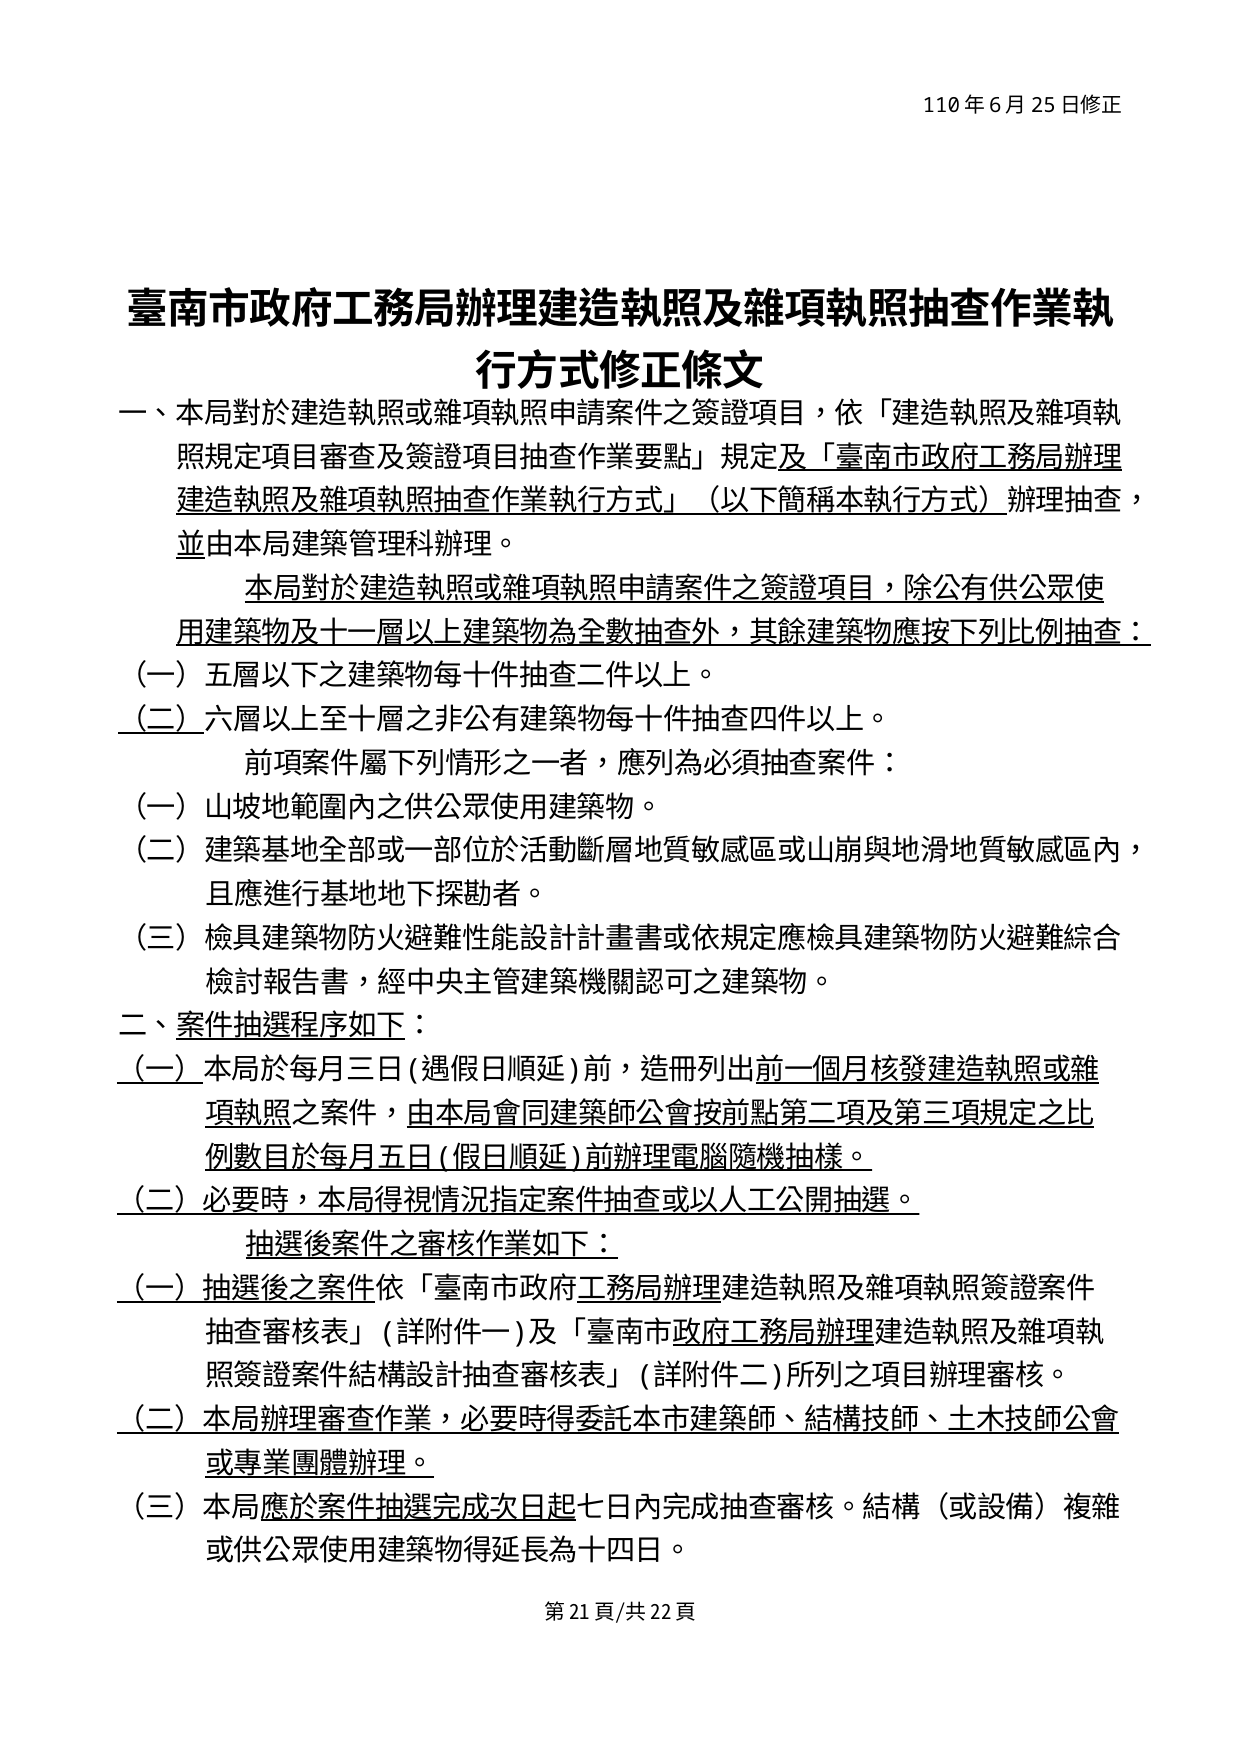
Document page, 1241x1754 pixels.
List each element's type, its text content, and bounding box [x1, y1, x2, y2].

text 一、本局對於建造執照或雜項執照申請案件之簽證項目，依「建造執照及雜項執照規定項目審查及簽證項目抽查作業要點」規定及「臺南市政府工務局辦理建造執照及雜項執照抽查作業執行方式」（以下簡稱本執行方式）辦理抽查，並由本局建築管理科辦理。 [118, 388, 1122, 563]
text （一）本局於每月三日(遇假日順延)前，造冊列出前一個月核發建造執照或雜項執照之案件，由本局會同建築師公會按前點第二項及第三項規定之比例數目於每月五日(假日順延)前辦理電腦隨機抽樣。 [117, 1044, 1122, 1176]
text 二、案件抽選程序如下： [118, 1001, 1122, 1044]
text （三）本局應於案件抽選完成次日起七日內完成抽查審核。結構（或設備）複雜或供公眾使用建築物得延長為十四日。 [117, 1482, 1122, 1569]
text 抽選後案件之審核作業如下： [177, 1219, 1122, 1263]
text 本局對於建造執照或雜項執照申請案件之簽證項目，除公有供公眾使用建築物及十一層以上建築物為全數抽查外，其餘建築物應按下列比例抽查： [176, 646, 1122, 651]
text 臺南市政府工務局辦理建造執照及雜項執照抽查作業執行方式修正條文 [118, 263, 1122, 388]
text （一）山坡地範圍內之供公眾使用建築物。 [118, 782, 1122, 826]
text 前項案件屬下列情形之一者，應列為必須抽查案件： [176, 738, 1122, 782]
text （二）本局辦理審查作業，必要時得委託本市建築師、結構技師、土木技師公會或專業團體辦理。 [117, 1394, 1122, 1482]
text （一）五層以下之建築物每十件抽查二件以上。 [118, 651, 1122, 694]
text （二）建築基地全部或一部位於活動斷層地質敏感區或山崩與地滑地質敏感區內，且應進行基地地下探勘者。 [118, 826, 1122, 913]
text （二）六層以上至十層之非公有建築物每十件抽查四件以上。 [118, 694, 1122, 738]
text （二）必要時，本局得視情況指定案件抽查或以人工公開抽選。 [117, 1176, 1122, 1219]
text （三）檢具建築物防火避難性能設計計畫書或依規定應檢具建築物防火避難綜合檢討報告書，經中央主管建築機關認可之建築物。 [118, 913, 1122, 1001]
text 本局對於建造執照或雜項執照申請案件之簽證項目，除公有供公眾使用建築物及十一層以上建築物為全數抽查外，其餘建築物應按下列比例抽查： [176, 563, 1122, 644]
text （一）抽選後之案件依「臺南市政府工務局辦理建造執照及雜項執照簽證案件抽查審核表」(詳附件一)及「臺南市政府工務局辦理建造執照及雜項執照簽證案件結構設計抽查審核表」(詳附件二)所列之項目辦理審核。 [117, 1263, 1122, 1394]
